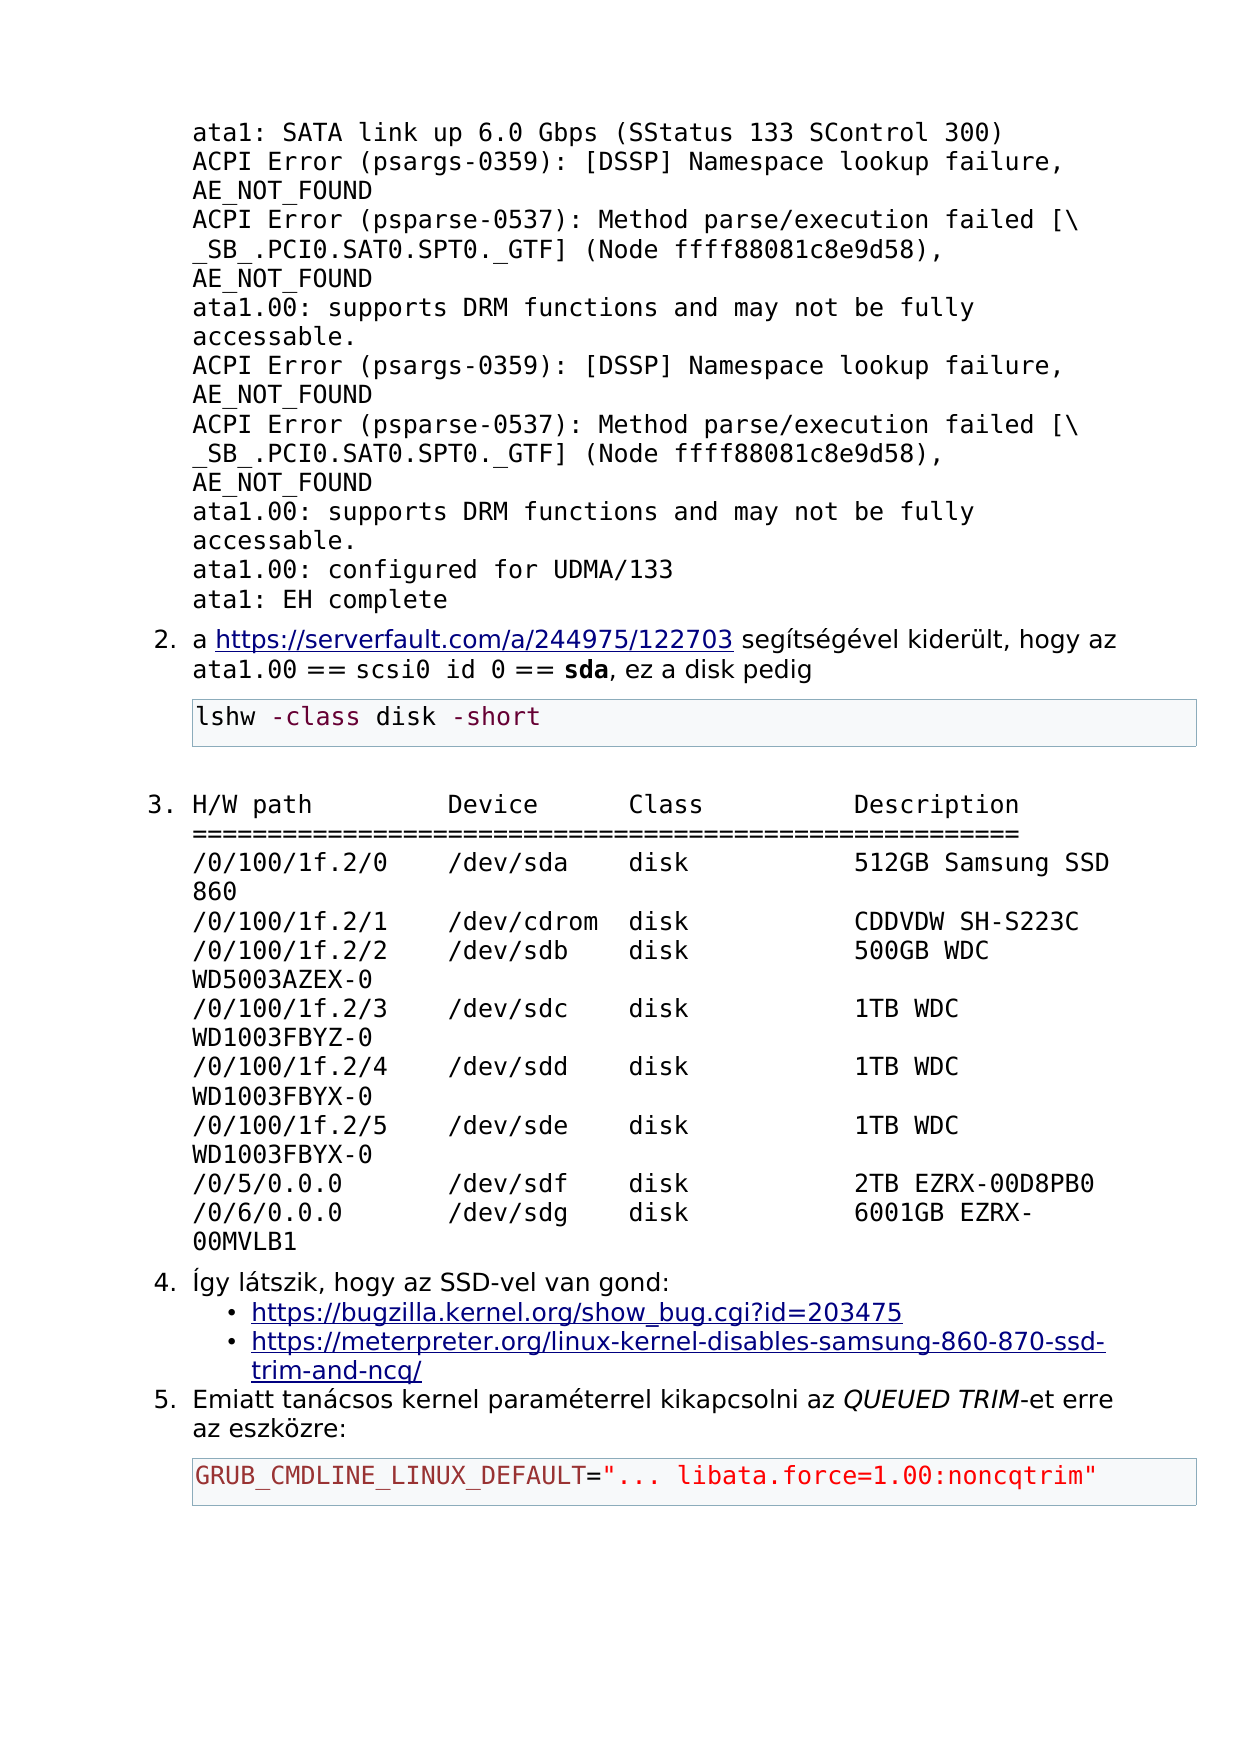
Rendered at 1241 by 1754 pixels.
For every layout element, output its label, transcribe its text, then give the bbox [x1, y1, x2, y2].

list Így látszik, hogy az SSD-vel van gond: [177, 1268, 1122, 1298]
table_header lshw -class disk -short [193, 700, 1196, 746]
list ata1: SATA link up 6.0 Gbps (SStatus 133 SControl 300) ACPI Error (psargs-0359): [DSSP] Namespace lookup failure, AE_NOT_FOUND ACPI Error (psparse-0537): Method parse/execution failed [\_SB_.PCI0.SAT0.SPT0._GTF] (Node ffff88081c8e9d58), AE_NOT_FOUND ata1.00: supports DRM functions and may not be fully accessable. ACPI Error (psargs-0359): [DSSP] Namespace lookup failure, AE_NOT_FOUND ACPI Error (psparse-0537): Method parse/execution failed [\_SB_.PCI0.SAT0.SPT0._GTF] (Node ffff88081c8e9d58), AE_NOT_FOUND ata1.00: supports DRM functions and may not be fully accessable. ata1.00: configured for UDMA/133 ata1: EH complete [177, 118, 1122, 614]
list a https://serverfault.com/a/244975/122703 segítségével kiderült, hogy az ata1.00 == scsi0 id 0 == sda, ez a disk pedig [177, 626, 1122, 684]
table_header GRUB_CMDLINE_LINUX_DEFAULT="... libata.force=1.00:noncqtrim" [193, 1459, 1196, 1505]
list https://meterpreter.org/linux-kernel-disables-samsung-860-870-ssd-trim-and-ncq/ [236, 1327, 1122, 1385]
list H/W path Device Class Description ======================================================= /0/100/1f.2/0 /dev/sda disk 512GB Samsung SSD 860 /0/100/1f.2/1 /dev/cdrom disk CDDVDW SH-S223C /0/100/1f.2/2 /dev/sdb disk 500GB WDC WD5003AZEX-0 /0/100/1f.2/3 /dev/sdc disk 1TB WDC WD1003FBYZ-0 /0/100/1f.2/4 /dev/sdd disk 1TB WDC WD1003FBYX-0 /0/100/1f.2/5 /dev/sde disk 1TB WDC WD1003FBYX-0 /0/5/0.0.0 /dev/sdf disk 2TB EZRX-00D8PB0 /0/6/0.0.0 /dev/sdg disk 6001GB EZRX-00MVLB1 [177, 790, 1122, 1257]
list Emiatt tanácsos kernel paraméterrel kikapcsolni az QUEUED TRIM-et erre az eszközre: [177, 1385, 1122, 1443]
list https://bugzilla.kernel.org/show_bug.cgi?id=203475 [236, 1298, 1122, 1327]
